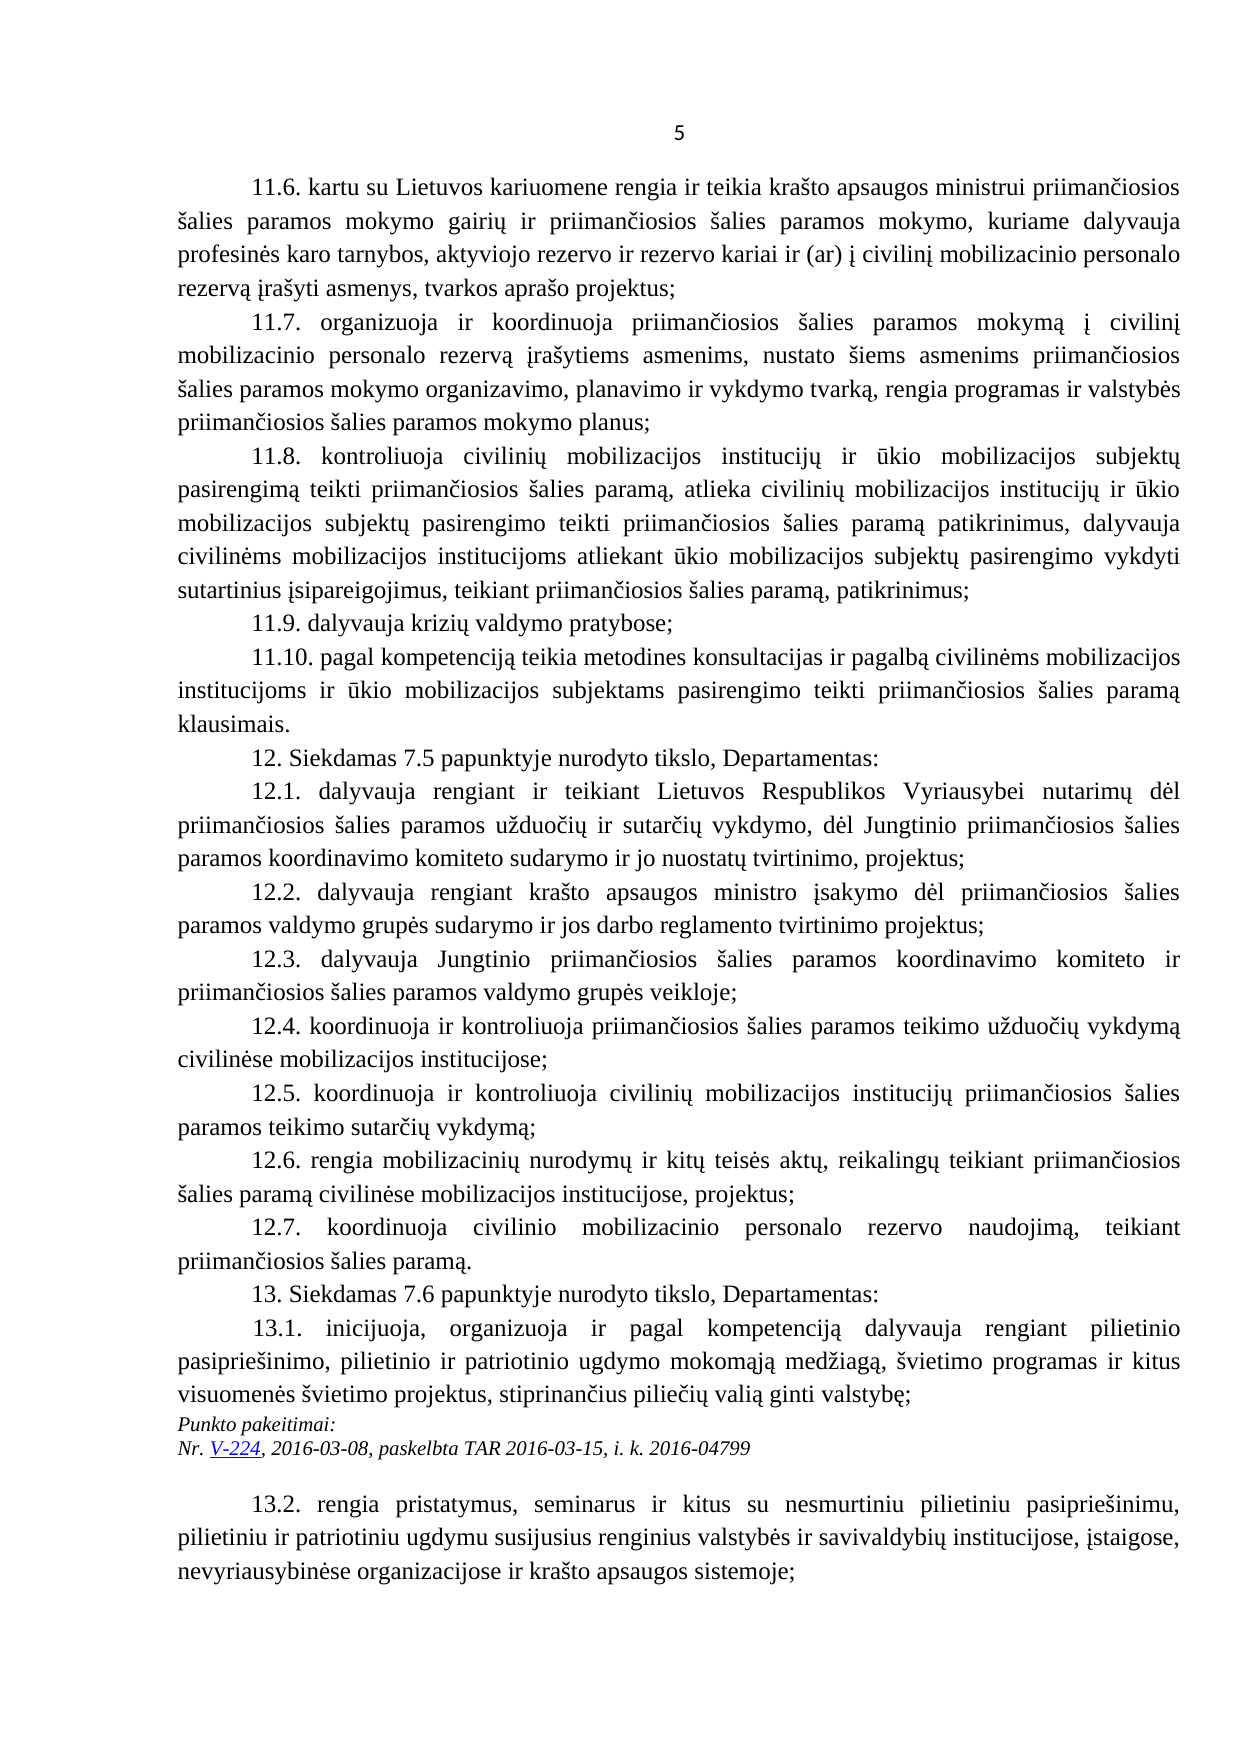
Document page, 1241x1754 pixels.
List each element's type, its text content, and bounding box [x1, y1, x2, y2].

text 12.2. dalyvauja rengiant krašto apsaugos ministro įsakymo dėl priimančiosios šalies paramos valdymo grupės sudarymo ir jos darbo reglamento tvirtinimo projektus; [177, 877, 1181, 939]
text 12. Siekdamas 7.5 papunktyje nurodyto tikslo, Departamentas: [177, 743, 1181, 771]
text 12.7. koordinuoja civilinio mobilizacinio personalo rezervo naudojimą, teikiant priimančiosios šalies paramą. [177, 1212, 1181, 1274]
text 13.2. rengia pristatymus, seminarus ir kitus su nesmurtiniu pilietiniu pasipriešinimu, pilietiniu ir patriotiniu ugdymu susijusius renginius valstybės ir savivaldybių institucijose, įstaigose, nevyriausybinėse organizacijose ir krašto apsaugos sistemoje; [177, 1489, 1181, 1585]
text Punkto pakeitimai: [177, 1412, 1181, 1436]
text Nr. V-224, 2016-03-08, paskelbta TAR 2016-03-15, i. k. 2016-04799 [177, 1436, 1181, 1460]
text 13. Siekdamas 7.6 papunktyje nurodyto tikslo, Departamentas: [177, 1279, 1181, 1308]
text 12.3. dalyvauja Jungtinio priimančiosios šalies paramos koordinavimo komiteto ir priimančiosios šalies paramos valdymo grupės veikloje; [177, 944, 1181, 1006]
text 12.6. rengia mobilizacinių nurodymų ir kitų teisės aktų, reikalingų teikiant priimančiosios šalies paramą civilinėse mobilizacijos institucijose, projektus; [177, 1145, 1181, 1207]
text 13.1. inicijuoja, organizuoja ir pagal kompetenciją dalyvauja rengiant pilietinio pasipriešinimo, pilietinio ir patriotinio ugdymo mokomąją medžiagą, švietimo programas ir kitus visuomenės švietimo projektus, stiprinančius piliečių valią ginti valstybę; [177, 1313, 1181, 1408]
text 12.1. dalyvauja rengiant ir teikiant Lietuvos Respublikos Vyriausybei nutarimų dėl priimančiosios šalies paramos užduočių ir sutarčių vykdymo, dėl Jungtinio priimančiosios šalies paramos koordinavimo komiteto sudarymo ir jo nuostatų tvirtinimo, projektus; [177, 776, 1181, 872]
text 11.10. pagal kompetenciją teikia metodines konsultacijas ir pagalbą civilinėms mobilizacijos institucijoms ir ūkio mobilizacijos subjektams pasirengimo teikti priimančiosios šalies paramą klausimais. [177, 642, 1181, 738]
text 12.4. koordinuoja ir kontroliuoja priimančiosios šalies paramos teikimo užduočių vykdymą civilinėse mobilizacijos institucijose; [177, 1011, 1181, 1073]
text 11.6. kartu su Lietuvos kariuomene rengia ir teikia krašto apsaugos ministrui priimančiosios šalies paramos mokymo gairių ir priimančiosios šalies paramos mokymo, kuriame dalyvauja profesinės karo tarnybos, aktyviojo rezervo ir rezervo kariai ir (ar) į civilinį mobilizacinio personalo rezervą įrašyti asmenys, tvarkos aprašo projektus; [177, 172, 1181, 302]
text 11.9. dalyvauja krizių valdymo pratybose; [177, 608, 1181, 637]
text 12.5. koordinuoja ir kontroliuoja civilinių mobilizacijos institucijų priimančiosios šalies paramos teikimo sutarčių vykdymą; [177, 1078, 1181, 1140]
text 11.7. organizuoja ir koordinuoja priimančiosios šalies paramos mokymą į civilinį mobilizacinio personalo rezervą įrašytiems asmenims, nustato šiems asmenims priimančiosios šalies paramos mokymo organizavimo, planavimo ir vykdymo tvarką, rengia programas ir valstybės priimančiosios šalies paramos mokymo planus; [177, 307, 1181, 436]
text 11.8. kontroliuoja civilinių mobilizacijos institucijų ir ūkio mobilizacijos subjektų pasirengimą teikti priimančiosios šalies paramą, atlieka civilinių mobilizacijos institucijų ir ūkio mobilizacijos subjektų pasirengimo teikti priimančiosios šalies paramą patikrinimus, dalyvauja civilinėms mobilizacijos institucijoms atliekant ūkio mobilizacijos subjektų pasirengimo vykdyti sutartinius įsipareigojimus, teikiant priimančiosios šalies paramą, patikrinimus; [177, 441, 1181, 604]
